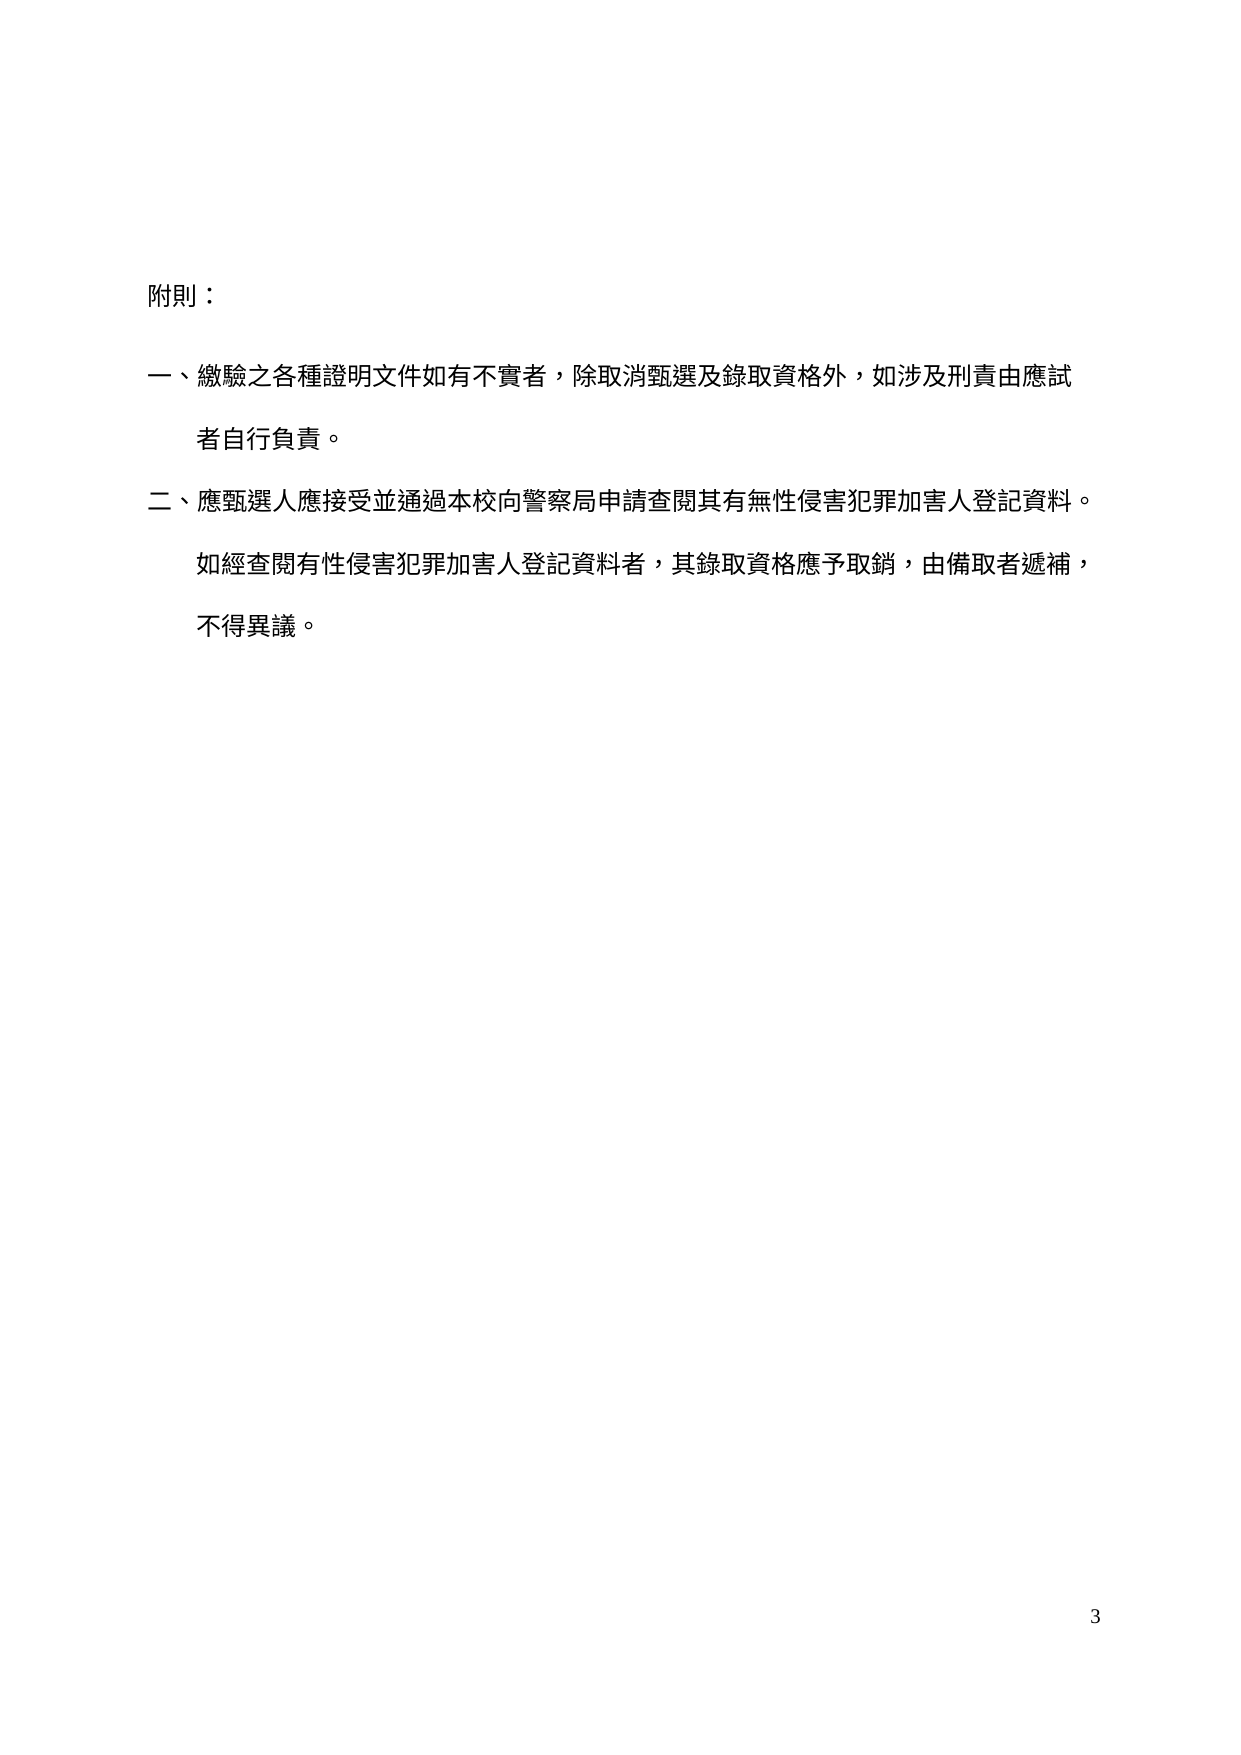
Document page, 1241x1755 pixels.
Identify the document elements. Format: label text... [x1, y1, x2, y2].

text 二、應甄選人應接受並通過本校向警察局申請查閱其有無性侵害犯罪加害人登記資料。如經查閱有性侵害犯罪加害人登記資料者，其錄取資格應予取銷，由備取者遞補，不得異議。 [148, 458, 1093, 646]
text 附則： [148, 253, 1093, 315]
text 一、繳驗之各種證明文件如有不實者，除取消甄選及錄取資格外，如涉及刑責由應試者自行負責。 [148, 333, 1093, 458]
